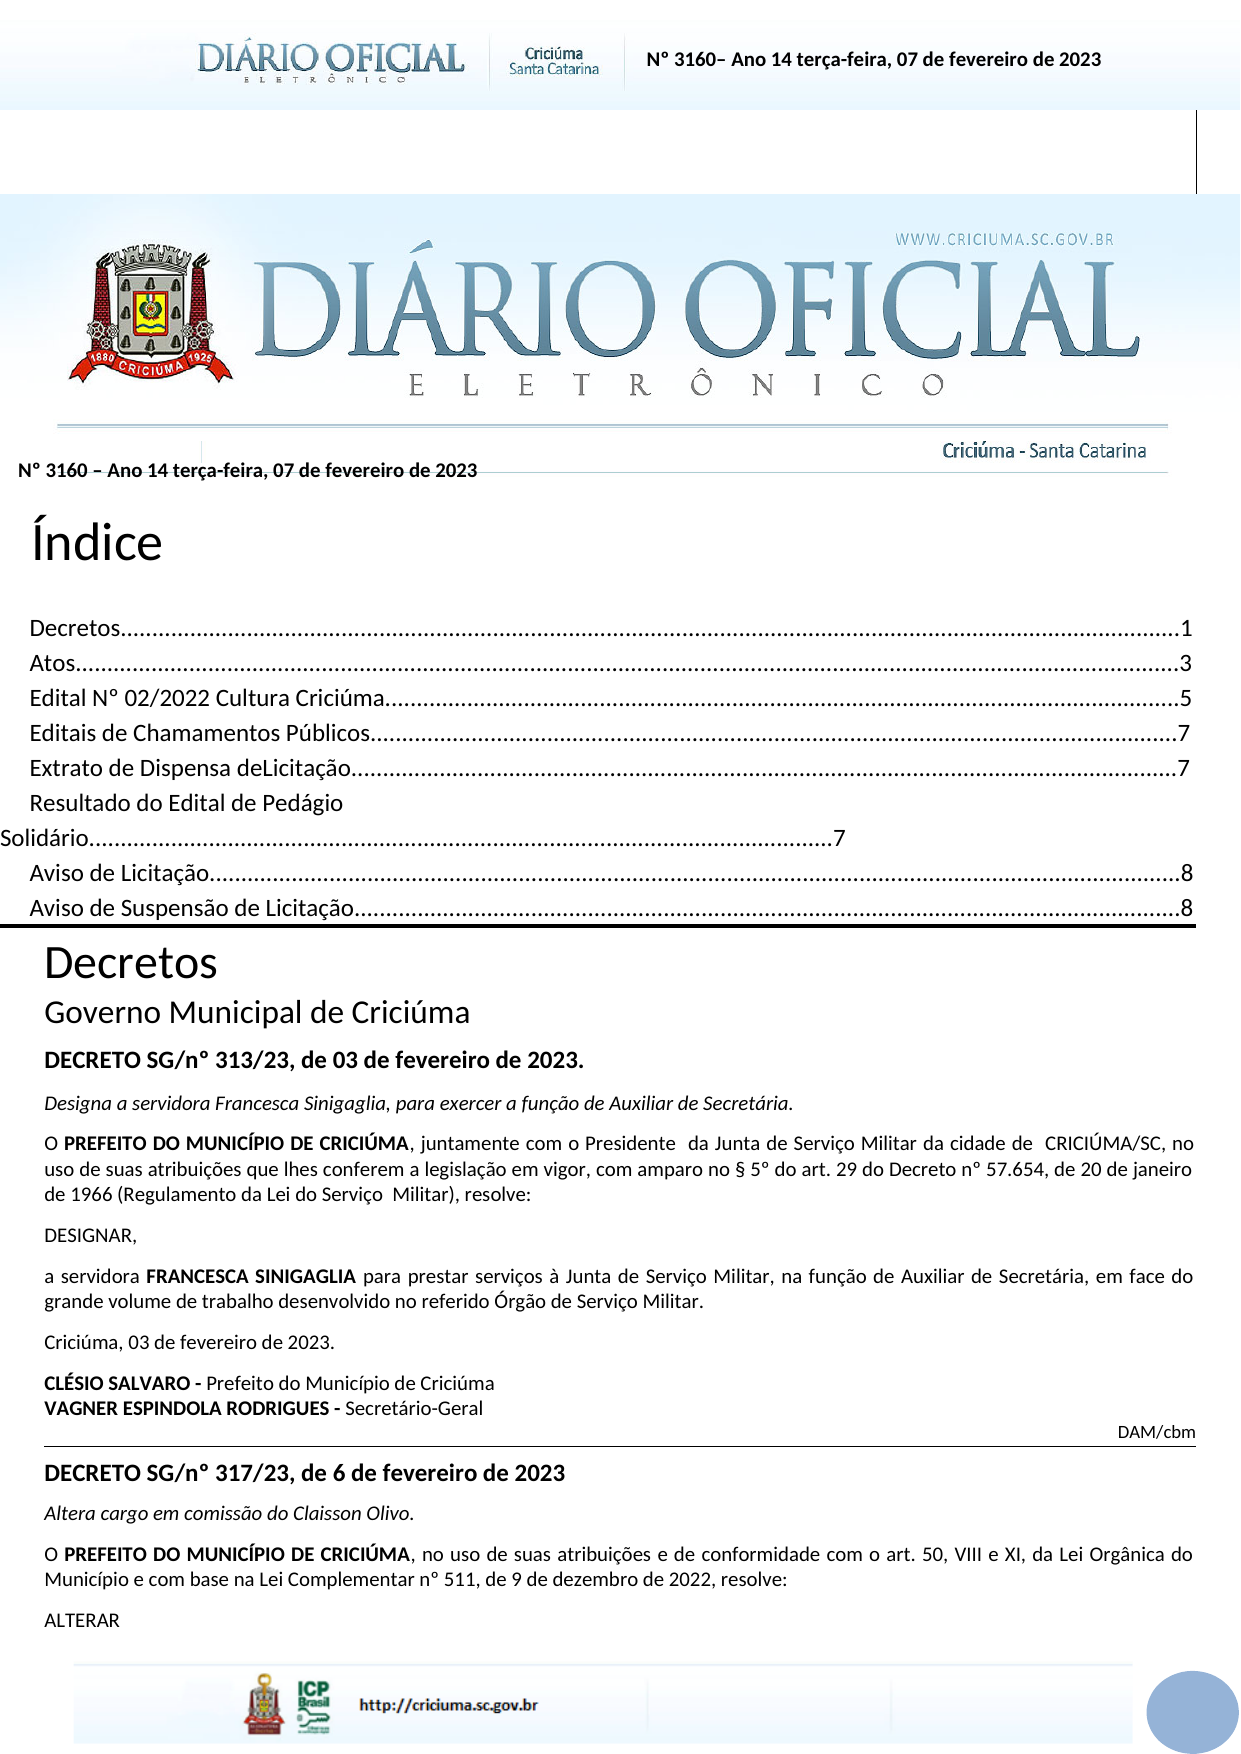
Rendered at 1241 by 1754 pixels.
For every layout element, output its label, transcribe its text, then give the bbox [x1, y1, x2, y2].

text Resultado do Edital de Pedágio Solidário......................................................................................................................7 [0, 787, 1196, 852]
text Governo Municipal de Criciúma [44, 991, 1196, 1031]
text ALTERAR [44, 1607, 1196, 1632]
text Altera cargo em comissão do Claisson Olivo. [44, 1500, 1196, 1526]
text VAGNER ESPINDOLA RODRIGUES - Secretário-Geral [44, 1395, 1196, 1421]
text DECRETO SG/nº 317/23, de 6 de fevereiro de 2023 [44, 1457, 1196, 1487]
text Decretos [44, 932, 1196, 991]
text Edital Nº 02/2022 Cultura Criciúma..............................................................................................................................5 [0, 682, 1196, 712]
text Criciúma, 03 de fevereiro de 2023. [44, 1329, 1196, 1354]
text O PREFEITO DO MUNICÍPIO DE CRICIÚMA, no uso de suas atribuições e de conformidade com o art. 50, VIII e XI, da Lei Orgânica do Município e com base na Lei Complementar nº 511, de 9 de dezembro de 2022, resolve: [44, 1541, 1196, 1592]
text DESIGNAR, [44, 1222, 1196, 1248]
text Aviso de Suspensão de Licitação...................................................................................................................................8 [0, 892, 1196, 924]
text Designa a servidora Francesca Sinigaglia, para exercer a função de Auxiliar de Secretária. [44, 1090, 1196, 1115]
text Aviso de Licitação..........................................................................................................................................................8 [0, 857, 1196, 887]
text a servidora FRANCESCA SINIGAGLIA para prestar serviços à Junta de Serviço Militar, na função de Auxiliar de Secretária, em face do grande volume de trabalho desenvolvido no referido Órgão de Serviço Militar. [44, 1263, 1196, 1314]
text Editais de Chamamentos Públicos................................................................................................................................7 [0, 717, 1196, 747]
text Decretos........................................................................................................................................................................1 [0, 612, 1196, 642]
text DAM/cbm [44, 1421, 1196, 1446]
text Extrato de Dispensa deLicitação...................................................................................................................................7 [0, 752, 1196, 782]
list DECRETO SG/nº 313/23, de 03 de fevereiro de 2023. [44, 1044, 1196, 1074]
text CLÉSIO SALVARO - Prefeito do Município de Criciúma [44, 1370, 1196, 1395]
text Atos...............................................................................................................................................................................3 [0, 647, 1196, 677]
text O PREFEITO DO MUNICÍPIO DE CRICIÚMA, juntamente com o Presidente da Junta de Serviço Militar da cidade de CRICIÚMA/SC, no uso de suas atribuições que lhes conferem a legislação em vigor, com amparo no § 5º do art. 29 do Decreto nº 57.654, de 20 de janeiro de 1966 (Regulamento da Lei do Serviço Militar), resolve: [44, 1131, 1196, 1207]
